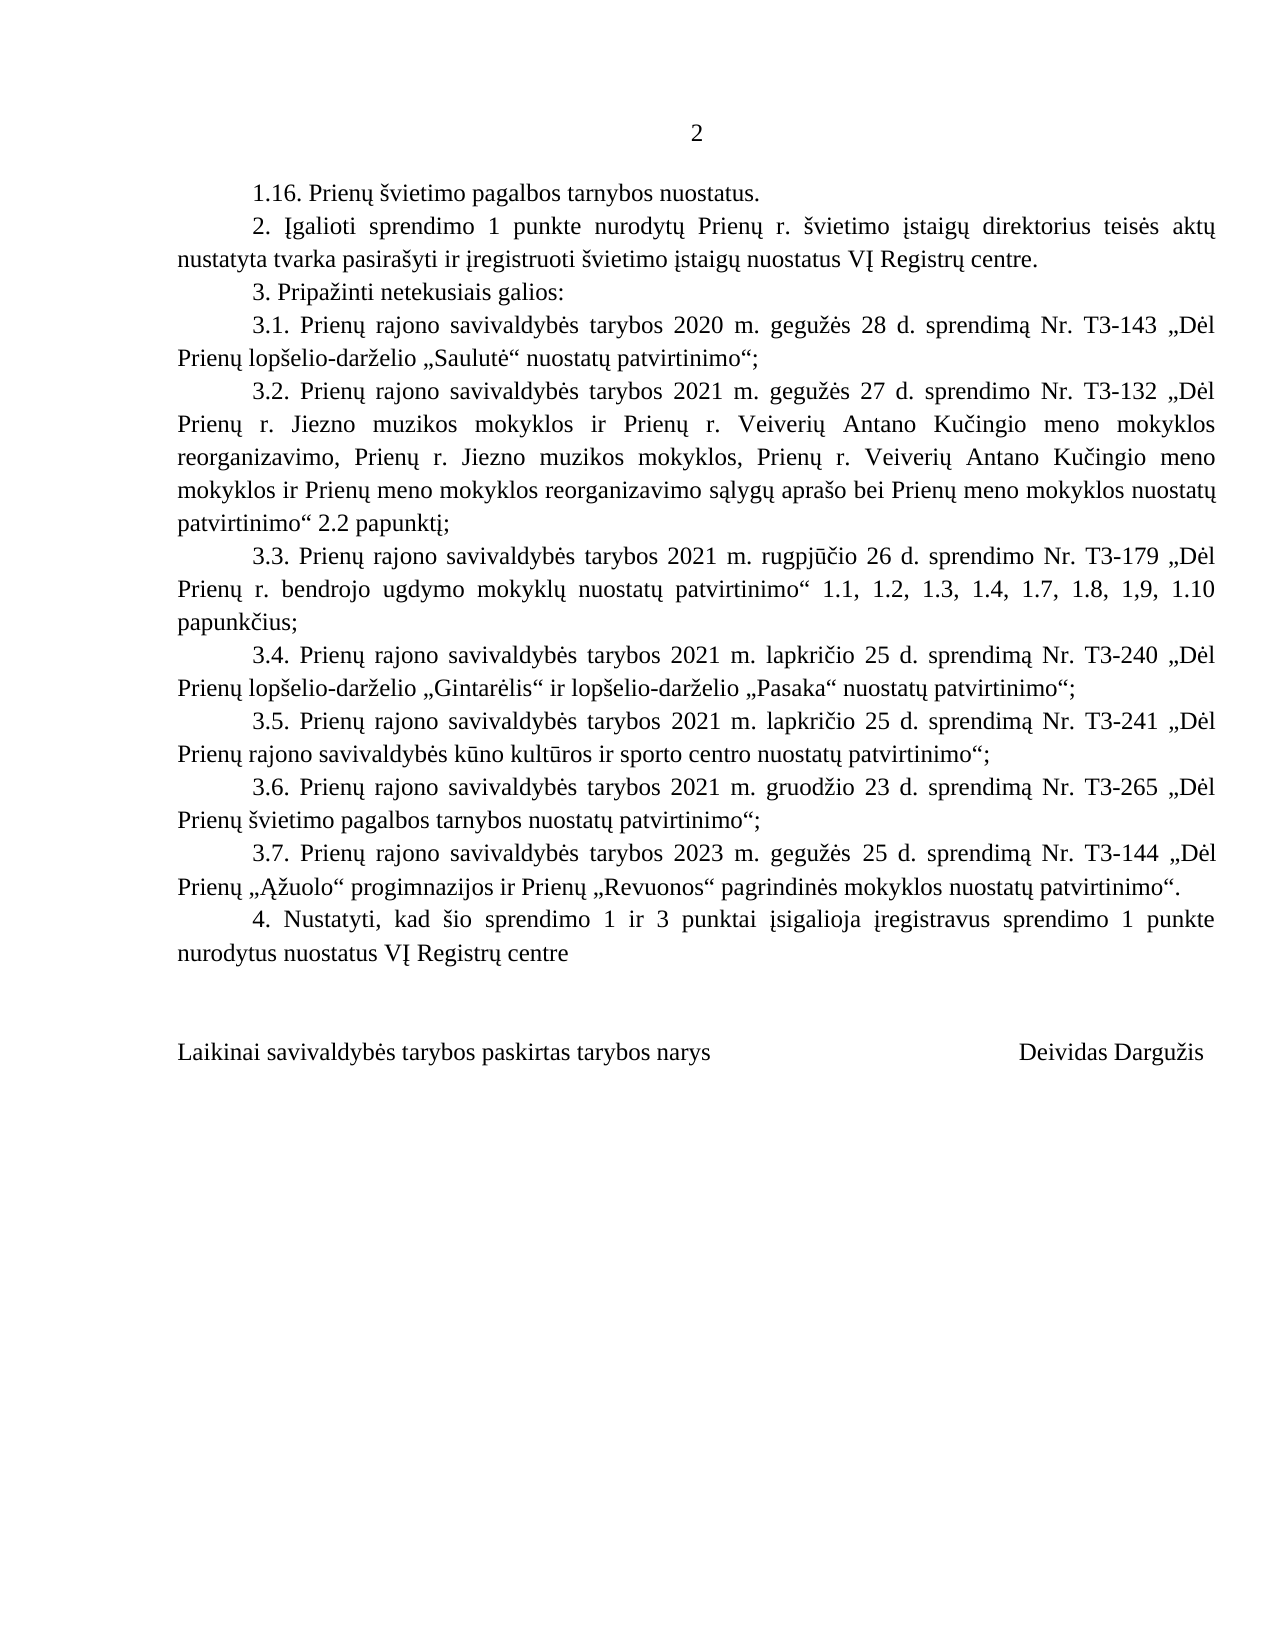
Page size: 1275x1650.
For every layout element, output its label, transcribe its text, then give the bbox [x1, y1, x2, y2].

text 3.5. Prienų rajono savivaldybės tarybos 2021 m. lapkričio 25 d. sprendimą Nr. T3-241 „Dėl Prienų rajono savivaldybės kūno kultūros ir sporto centro nuostatų patvirtinimo“; [177, 706, 1216, 768]
text 3.6. Prienų rajono savivaldybės tarybos 2021 m. gruodžio 23 d. sprendimą Nr. T3-265 „Dėl Prienų švietimo pagalbos tarnybos nuostatų patvirtinimo“; [177, 772, 1216, 834]
text 3.3. Prienų rajono savivaldybės tarybos 2021 m. rugpjūčio 26 d. sprendimo Nr. T3-179 „Dėl Prienų r. bendrojo ugdymo mokyklų nuostatų patvirtinimo“ 1.1, 1.2, 1.3, 1.4, 1.7, 1.8, 1,9, 1.10 papunkčius; [177, 541, 1216, 636]
text 3.2. Prienų rajono savivaldybės tarybos 2021 m. gegužės 27 d. sprendimo Nr. T3-132 „Dėl Prienų r. Jiezno muzikos mokyklos ir Prienų r. Veiverių Antano Kučingio meno mokyklos reorganizavimo, Prienų r. Jiezno muzikos mokyklos, Prienų r. Veiverių Antano Kučingio meno mokyklos ir Prienų meno mokyklos reorganizavimo sąlygų aprašo bei Prienų meno mokyklos nuostatų patvirtinimo“ 2.2 papunktį; [177, 376, 1216, 537]
text 3. Pripažinti netekusiais galios: [177, 277, 1216, 306]
text 3.1. Prienų rajono savivaldybės tarybos 2020 m. gegužės 28 d. sprendimą Nr. T3-143 „Dėl Prienų lopšelio-darželio „Saulutė“ nuostatų patvirtinimo“; [177, 310, 1216, 372]
text 4. Nustatyti, kad šio sprendimo 1 ir 3 punktai įsigalioja įregistravus sprendimo 1 punkte nurodytus nuostatus VĮ Registrų centre [177, 904, 1216, 966]
text 3.4. Prienų rajono savivaldybės tarybos 2021 m. lapkričio 25 d. sprendimą Nr. T3-240 „Dėl Prienų lopšelio-darželio „Gintarėlis“ ir lopšelio-darželio „Pasaka“ nuostatų patvirtinimo“; [177, 640, 1216, 702]
text 1.16. Prienų švietimo pagalbos tarnybos nuostatus. [177, 178, 1216, 207]
text Laikinai savivaldybės tarybos paskirtas tarybos narys Deividas Dargužis [177, 1037, 1216, 1065]
text 2. Įgalioti sprendimo 1 punkte nurodytų Prienų r. švietimo įstaigų direktorius teisės aktų nustatyta tvarka pasirašyti ir įregistruoti švietimo įstaigų nuostatus VĮ Registrų centre. [177, 211, 1216, 273]
text 3.7. Prienų rajono savivaldybės tarybos 2023 m. gegužės 25 d. sprendimą Nr. T3-144 „Dėl Prienų „Ąžuolo“ progimnazijos ir Prienų „Revuonos“ pagrindinės mokyklos nuostatų patvirtinimo“. [177, 838, 1216, 900]
